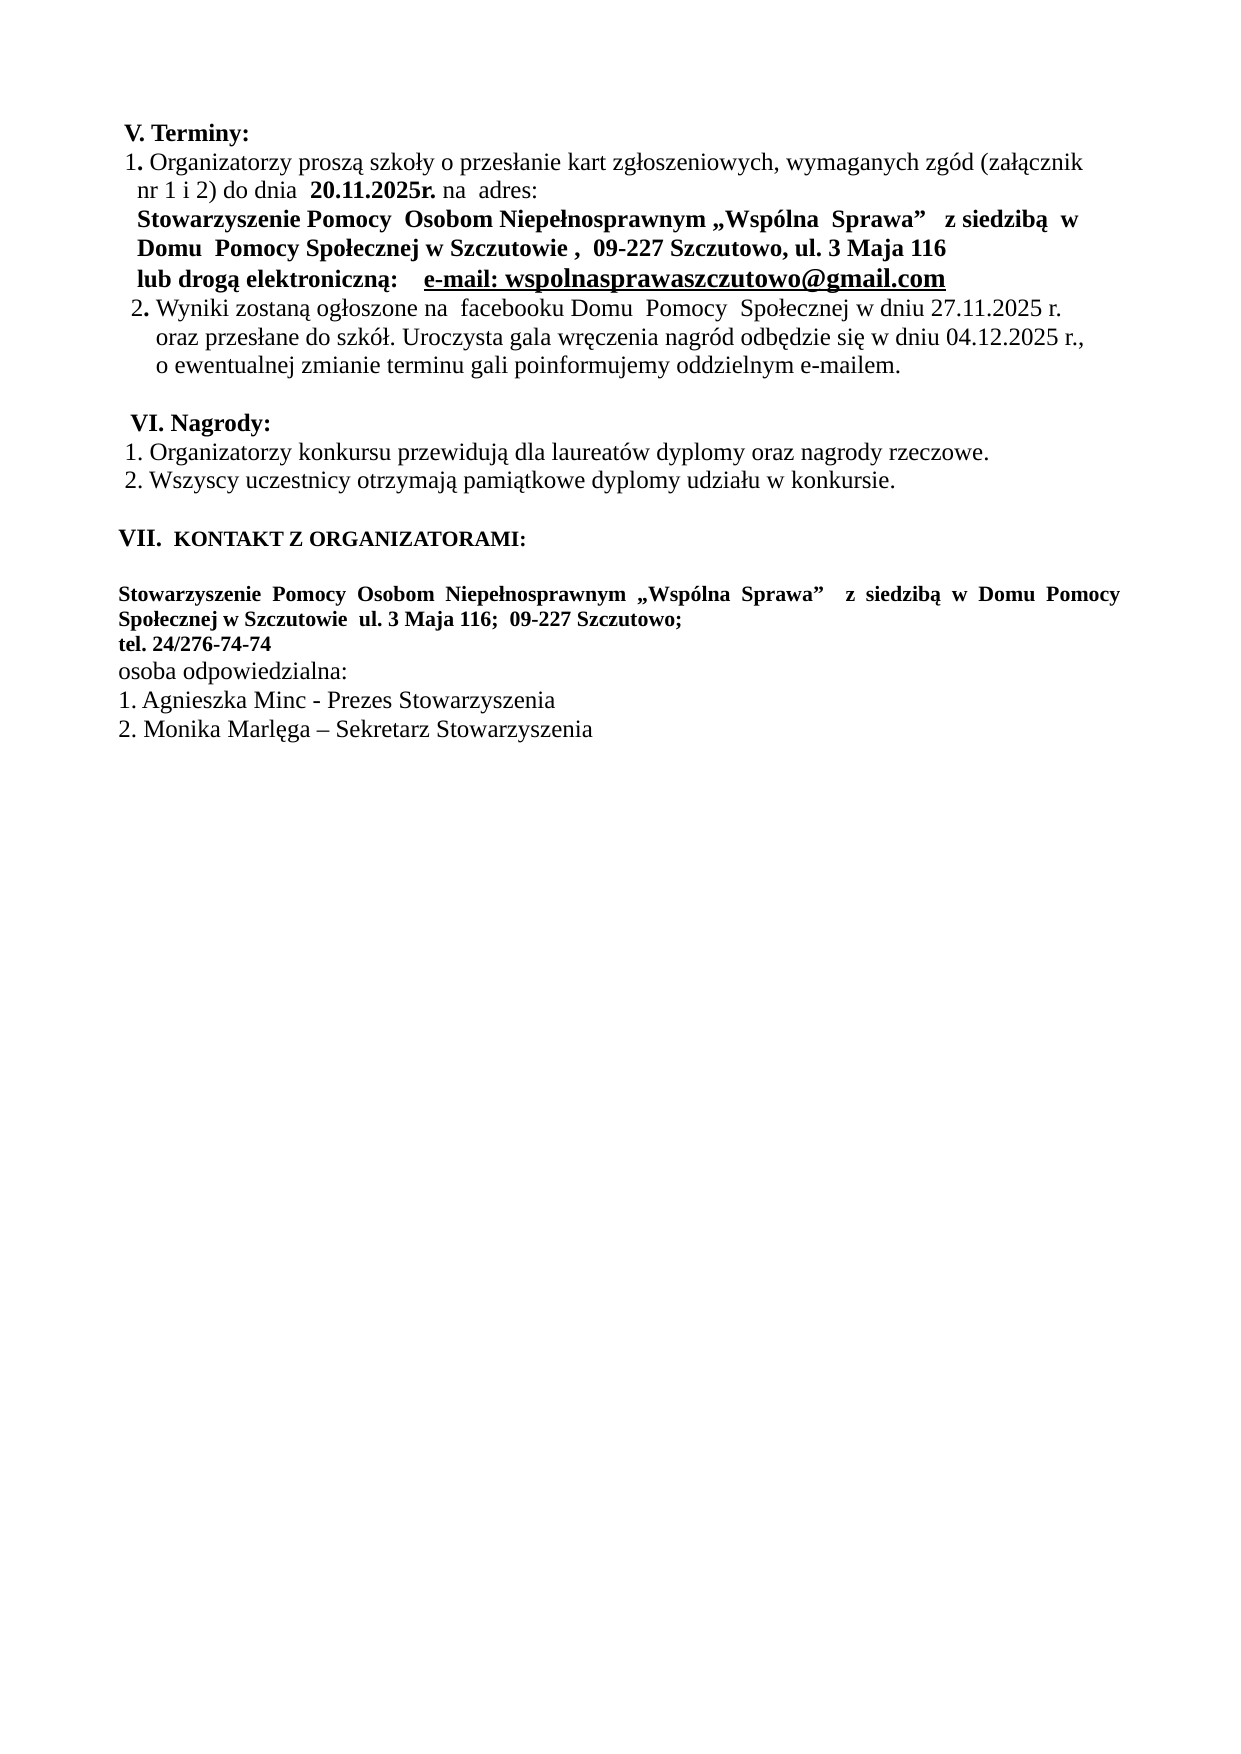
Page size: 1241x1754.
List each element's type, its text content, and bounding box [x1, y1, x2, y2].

text lub drogą elektroniczną: e-mail: wspolnasprawaszczutowo@gmail.com [118, 262, 1122, 293]
text 1. Agnieszka Minc - Prezes Stowarzyszenia [118, 685, 1122, 714]
text Domu Pomocy Społecznej w Szczutowie , 09-227 Szczutowo, ul. 3 Maja 116 [118, 233, 1122, 262]
text Stowarzyszenie Pomocy Osobom Niepełnosprawnym „Wspólna Sprawa” z siedzibą w [118, 204, 1122, 233]
text 2. Wszyscy uczestnicy otrzymają pamiątkowe dyplomy udziału w konkursie. [118, 466, 1122, 494]
text VI. Nagrody: [118, 408, 1122, 437]
text 1. Organizatorzy proszą szkoły o przesłanie kart zgłoszeniowych, wymaganych zgód (załącznik [118, 147, 1122, 176]
list tel. 24/276-74-74 [118, 631, 1122, 656]
text o ewentualnej zmianie terminu gali poinformujemy oddzielnym e-mailem. [118, 351, 1122, 379]
text VII. KONTAKT Z ORGANIZATORAMI: [118, 523, 1122, 552]
text oraz przesłane do szkół. Uroczysta gala wręczenia nagród odbędzie się w dniu 04.12.2025 r., [118, 322, 1122, 351]
text osoba odpowiedzialna: [118, 656, 1122, 685]
text 2. Monika Marlęga – Sekretarz Stowarzyszenia [118, 714, 1122, 742]
text 2. Wyniki zostaną ogłoszone na facebooku Domu Pomocy Społecznej w dniu 27.11.2025 r. [118, 293, 1122, 322]
text 1. Organizatorzy konkursu przewidują dla laureatów dyplomy oraz nagrody rzeczowe. [118, 437, 1122, 466]
text nr 1 i 2) do dnia 20.11.2025r. na adres: [118, 176, 1122, 204]
text V. Terminy: [118, 118, 1122, 147]
list Stowarzyszenie Pomocy Osobom Niepełnosprawnym „Wspólna Sprawa” z siedzibą w Domu Pomocy Społecznej w Szczutowie ul. 3 Maja 116; 09-227 Szczutowo; [118, 581, 1122, 631]
